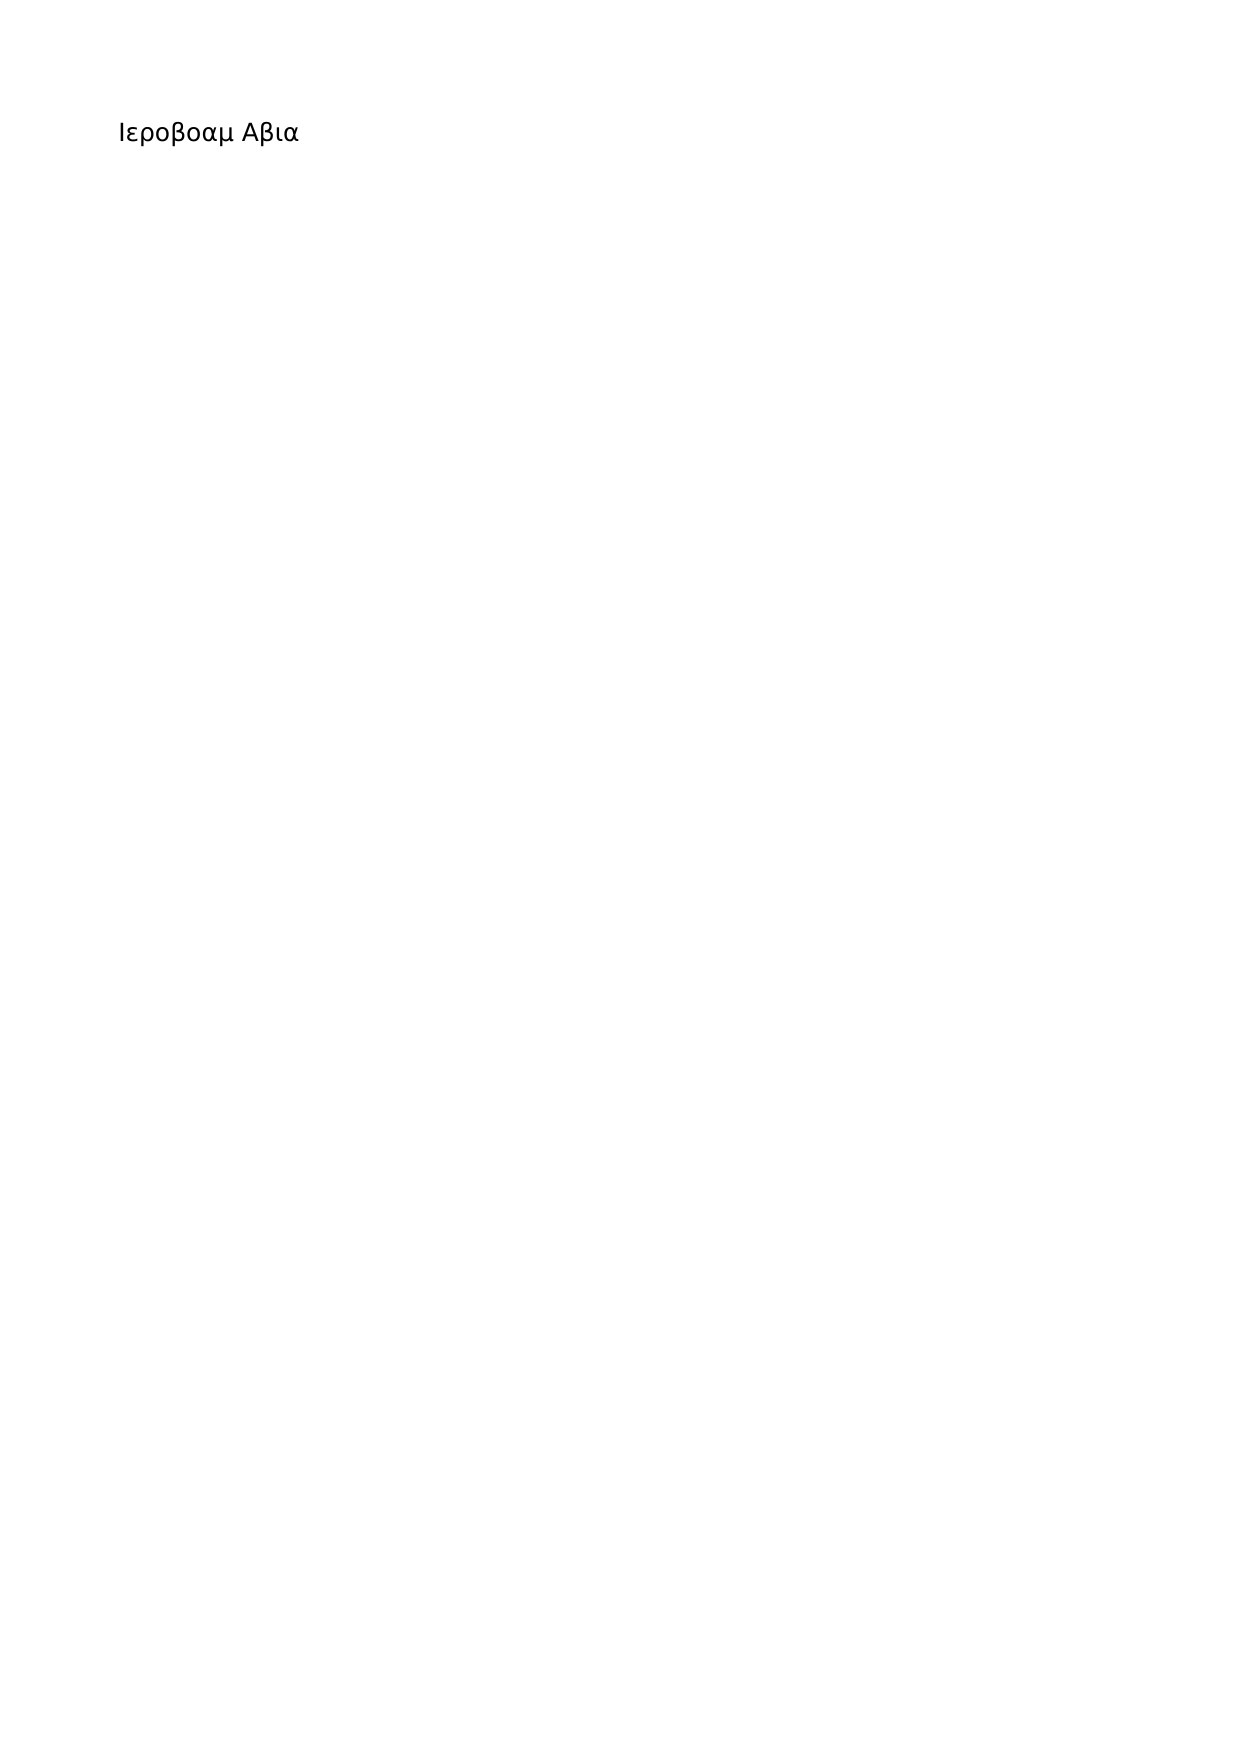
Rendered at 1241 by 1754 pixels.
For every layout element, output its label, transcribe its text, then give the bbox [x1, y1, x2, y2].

text Ιεροβοαμ Αβια [118, 118, 1122, 147]
